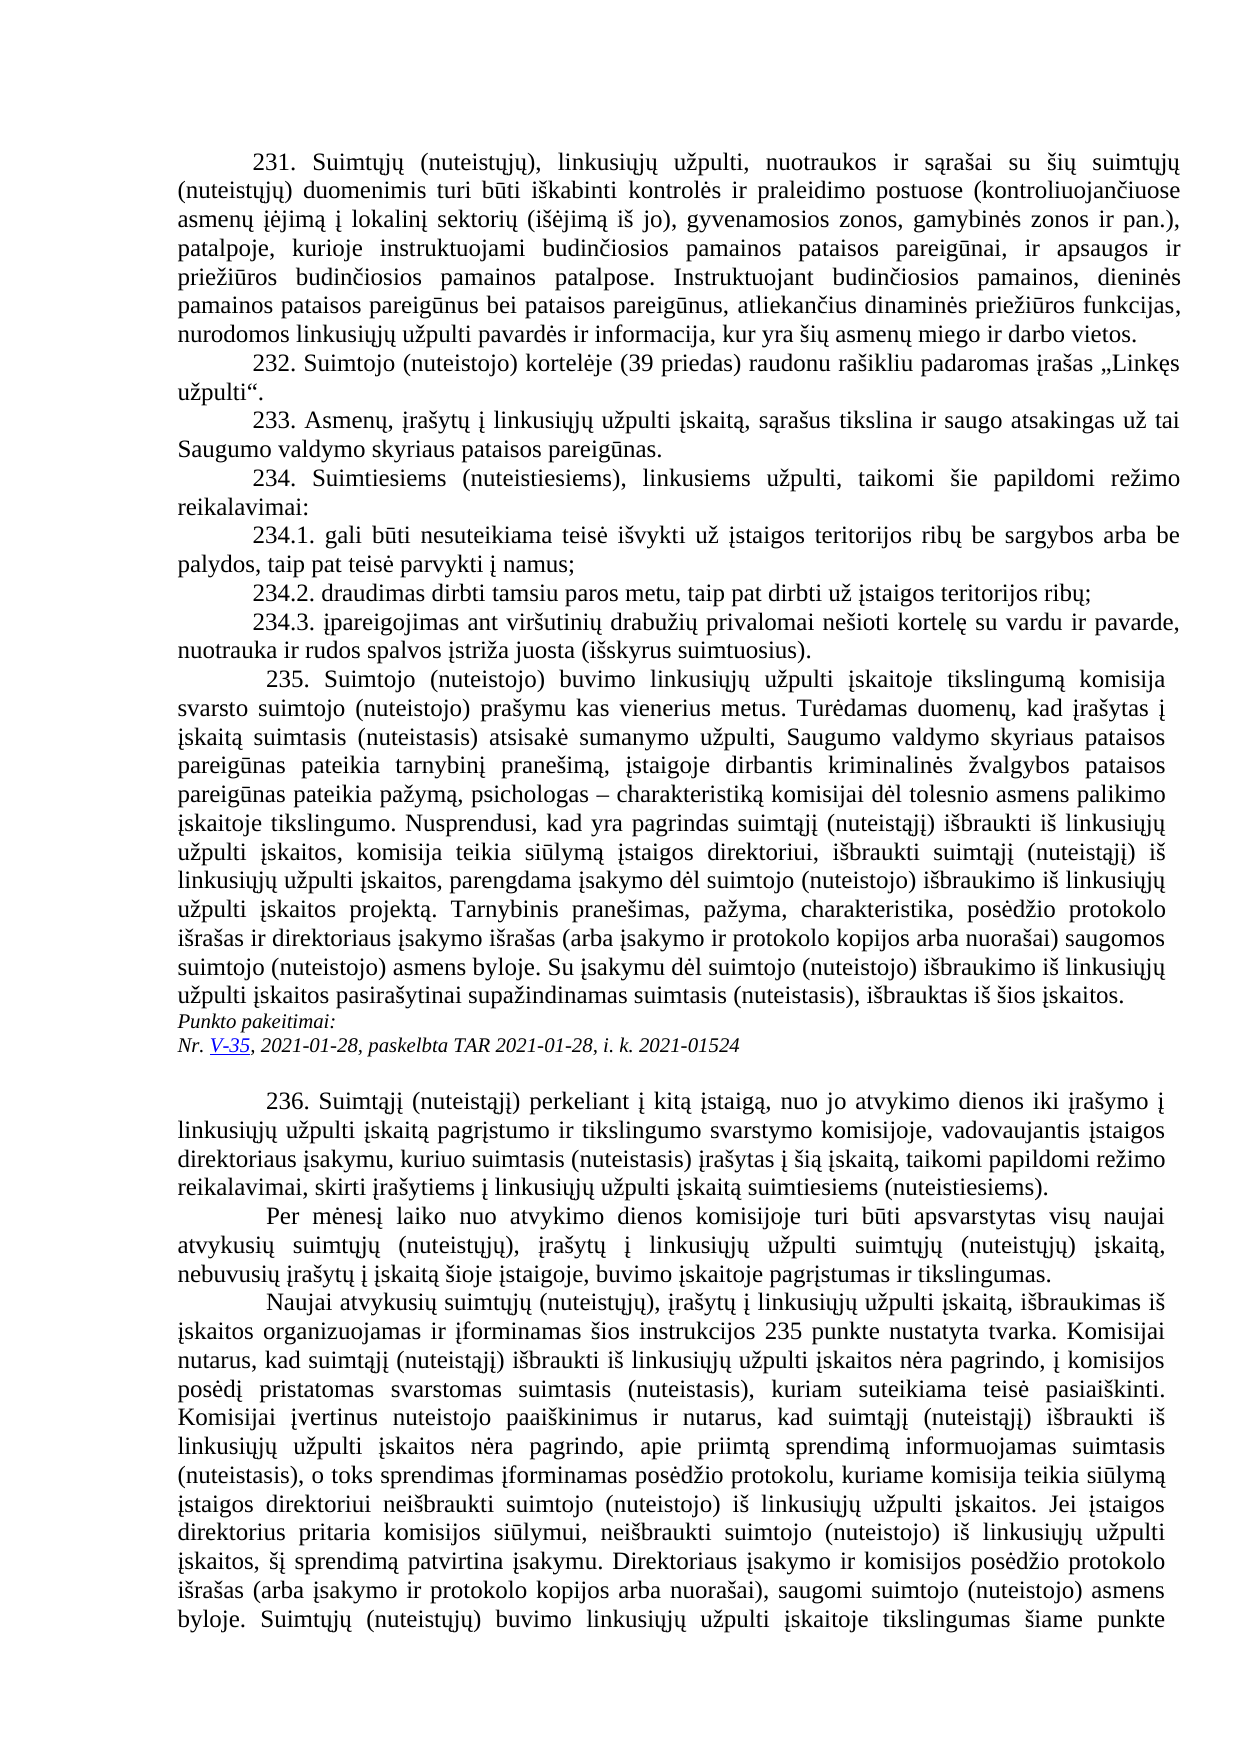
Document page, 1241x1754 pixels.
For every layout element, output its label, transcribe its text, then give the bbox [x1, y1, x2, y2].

text 234. Suimtiesiems (nuteistiesiems), linkusiems užpulti, taikomi šie papildomi režimo reikalavimai: [177, 463, 1181, 521]
text 235. Suimtojo (nuteistojo) buvimo linkusiųjų užpulti įskaitoje tikslingumą komisija svarsto suimtojo (nuteistojo) prašymu kas vienerius metus. Turėdamas duomenų, kad įrašytas į įskaitą suimtasis (nuteistasis) atsisakė sumanymo užpulti, Saugumo valdymo skyriaus pataisos pareigūnas pateikia tarnybinį pranešimą, įstaigoje dirbantis kriminalinės žvalgybos pataisos pareigūnas pateikia pažymą, psichologas – charakteristiką komisijai dėl tolesnio asmens palikimo įskaitoje tikslingumo. Nusprendusi, kad yra pagrindas suimtąjį (nuteistąjį) išbraukti iš linkusiųjų užpulti įskaitos, komisija teikia siūlymą įstaigos direktoriui, išbraukti suimtąjį (nuteistąjį) iš linkusiųjų užpulti įskaitos, parengdama įsakymo dėl suimtojo (nuteistojo) išbraukimo iš linkusiųjų užpulti įskaitos projektą. Tarnybinis pranešimas, pažyma, charakteristika, posėdžio protokolo išrašas ir direktoriaus įsakymo išrašas (arba įsakymo ir protokolo kopijos arba nuorašai) saugomos suimtojo (nuteistojo) asmens byloje. Su įsakymu dėl suimtojo (nuteistojo) išbraukimo iš linkusiųjų užpulti įskaitos pasirašytinai supažindinamas suimtasis (nuteistasis), išbrauktas iš šios įskaitos. [177, 664, 1166, 1009]
text 233. Asmenų, įrašytų į linkusiųjų užpulti įskaitą, sąrašus tikslina ir saugo atsakingas už tai Saugumo valdymo skyriaus pataisos pareigūnas. [177, 406, 1181, 463]
text Nr. V-35, 2021-01-28, paskelbta TAR 2021-01-28, i. k. 2021-01524 [177, 1033, 1181, 1057]
text 236. Suimtąjį (nuteistąjį) perkeliant į kitą įstaigą, nuo jo atvykimo dienos iki įrašymo į linkusiųjų užpulti įskaitą pagrįstumo ir tikslingumo svarstymo komisijoje, vadovaujantis įstaigos direktoriaus įsakymu, kuriuo suimtasis (nuteistasis) įrašytas į šią įskaitą, taikomi papildomi režimo reikalavimai, skirti įrašytiems į linkusiųjų užpulti įskaitą suimtiesiems (nuteistiesiems). [177, 1086, 1166, 1201]
text 234.3. įpareigojimas ant viršutinių drabužių privalomai nešioti kortelę su vardu ir pavarde, nuotrauka ir rudos spalvos įstriža juosta (išskyrus suimtuosius). [177, 607, 1181, 664]
text 234.2. draudimas dirbti tamsiu paros metu, taip pat dirbti už įstaigos teritorijos ribų; [177, 578, 1181, 607]
text 231. Suimtųjų (nuteistųjų), linkusiųjų užpulti, nuotraukos ir sąrašai su šių suimtųjų (nuteistųjų) duomenimis turi būti iškabinti kontrolės ir praleidimo postuose (kontroliuojančiuose asmenų įėjimą į lokalinį sektorių (išėjimą iš jo), gyvenamosios zonos, gamybinės zonos ir pan.), patalpoje, kurioje instruktuojami budinčiosios pamainos pataisos pareigūnai, ir apsaugos ir priežiūros budinčiosios pamainos patalpose. Instruktuojant budinčiosios pamainos, dieninės pamainos pataisos pareigūnus bei pataisos pareigūnus, atliekančius dinaminės priežiūros funkcijas, nurodomos linkusiųjų užpulti pavardės ir informacija, kur yra šių asmenų miego ir darbo vietos. [177, 147, 1181, 348]
text Punkto pakeitimai: [177, 1009, 1181, 1033]
text 234.1. gali būti nesuteikiama teisė išvykti už įstaigos teritorijos ribų be sargybos arba be palydos, taip pat teisė parvykti į namus; [177, 521, 1181, 578]
text Naujai atvykusių suimtųjų (nuteistųjų), įrašytų į linkusiųjų užpulti įskaitą, išbraukimas iš įskaitos organizuojamas ir įforminamas šios instrukcijos 235 punkte nustatyta tvarka. Komisijai nutarus, kad suimtąjį (nuteistąjį) išbraukti iš linkusiųjų užpulti įskaitos nėra pagrindo, į komisijos posėdį pristatomas svarstomas suimtasis (nuteistasis), kuriam suteikiama teisė pasiaiškinti. Komisijai įvertinus nuteistojo paaiškinimus ir nutarus, kad suimtąjį (nuteistąjį) išbraukti iš linkusiųjų užpulti įskaitos nėra pagrindo, apie priimtą sprendimą informuojamas suimtasis (nuteistasis), o toks sprendimas įforminamas posėdžio protokolu, kuriame komisija teikia siūlymą įstaigos direktoriui neišbraukti suimtojo (nuteistojo) iš linkusiųjų užpulti įskaitos. Jei įstaigos direktorius pritaria komisijos siūlymui, neišbraukti suimtojo (nuteistojo) iš linkusiųjų užpulti įskaitos, šį sprendimą patvirtina įsakymu. Direktoriaus įsakymo ir komisijos posėdžio protokolo išrašas (arba įsakymo ir protokolo kopijos arba nuorašai), saugomi suimtojo (nuteistojo) asmens byloje. Suimtųjų (nuteistųjų) buvimo linkusiųjų užpulti įskaitoje tikslingumas šiame punkte [177, 1287, 1166, 1632]
text Per mėnesį laiko nuo atvykimo dienos komisijoje turi būti apsvarstytas visų naujai atvykusių suimtųjų (nuteistųjų), įrašytų į linkusiųjų užpulti suimtųjų (nuteistųjų) įskaitą, nebuvusių įrašytų į įskaitą šioje įstaigoje, buvimo įskaitoje pagrįstumas ir tikslingumas. [177, 1201, 1166, 1287]
text 232. Suimtojo (nuteistojo) kortelėje (39 priedas) raudonu rašikliu padaromas įrašas „Linkęs užpulti“. [177, 348, 1181, 406]
